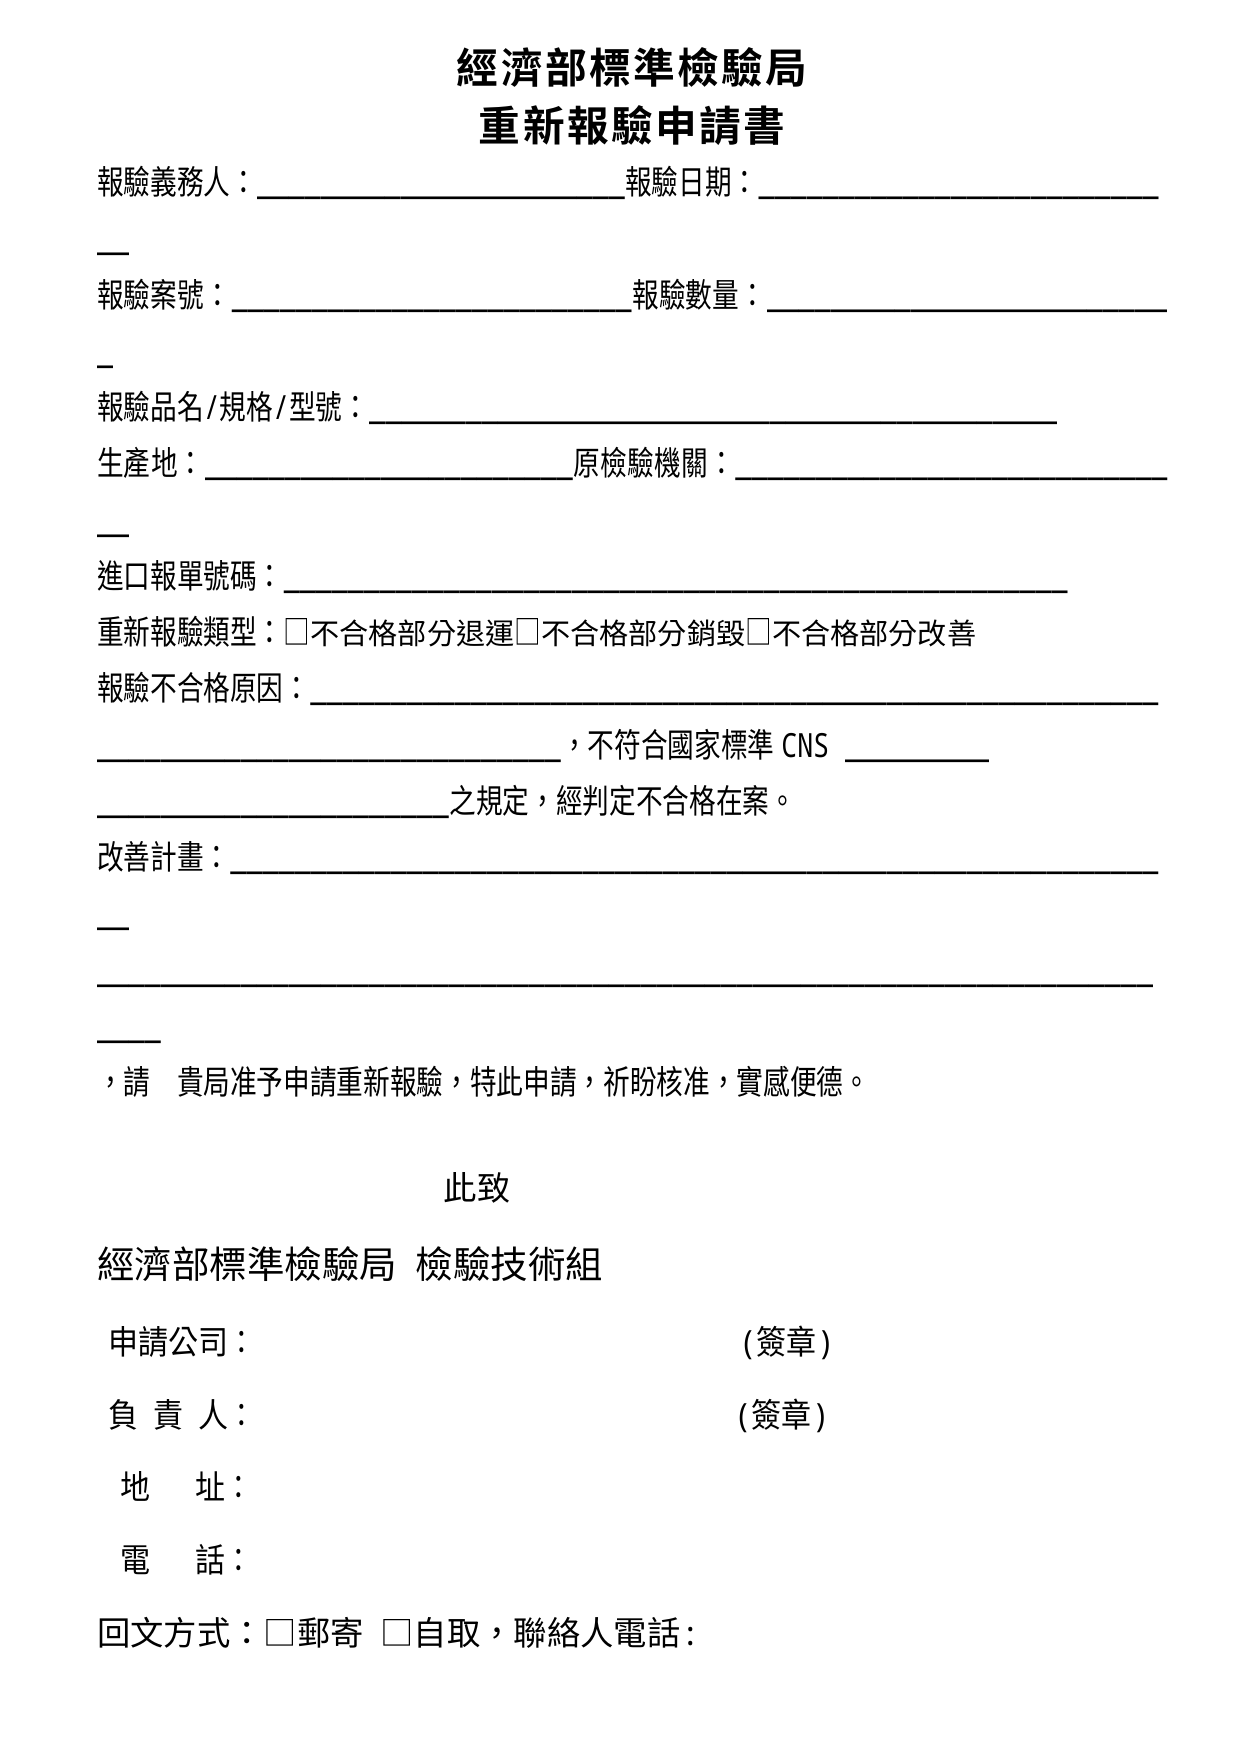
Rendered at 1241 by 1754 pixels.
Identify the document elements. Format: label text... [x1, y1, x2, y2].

text 生產地：_______________________原檢驗機關：_____________________________ [97, 431, 1167, 543]
text 重新報驗類型：□不合格部分退運□不合格部分銷毀□不合格部分改善 [97, 599, 1167, 656]
text 回文方式：□郵寄 □自取，聯絡人電話: [97, 1606, 1167, 1655]
text 進口報單號碼：_________________________________________________ [97, 543, 1167, 599]
text 負 責 人： (簽章) [109, 1388, 1167, 1437]
text 此致 [97, 1162, 1167, 1210]
text 經濟部標準檢驗局 檢驗技術組 [97, 1234, 1167, 1289]
text ，請 貴局准予申請重新報驗，特此申請，祈盼核准，實感便德。 [97, 1049, 1167, 1106]
text 地 址： [102, 1461, 1167, 1509]
text 重新報驗申請書 [97, 110, 1167, 149]
text 電 話： [102, 1534, 1167, 1582]
text 改善計畫：____________________________________________________________ [97, 824, 1167, 937]
text 報驗品名/規格/型號：___________________________________________ [97, 374, 1167, 431]
text 報驗案號：_________________________報驗數量：__________________________ [97, 262, 1167, 374]
text 報驗義務人：_______________________報驗日期：___________________________ [97, 149, 1167, 262]
text 申請公司： (簽章) [109, 1316, 1167, 1364]
text ______________________________________________________________________ [97, 937, 1167, 1049]
text 經濟部標準檢驗局 [97, 52, 1167, 91]
text 報驗不合格原因：__________________________________________________________________________________，不符合國家標準CNS _________ ______________________之規定，經判定不合格在案。 [97, 656, 1167, 824]
